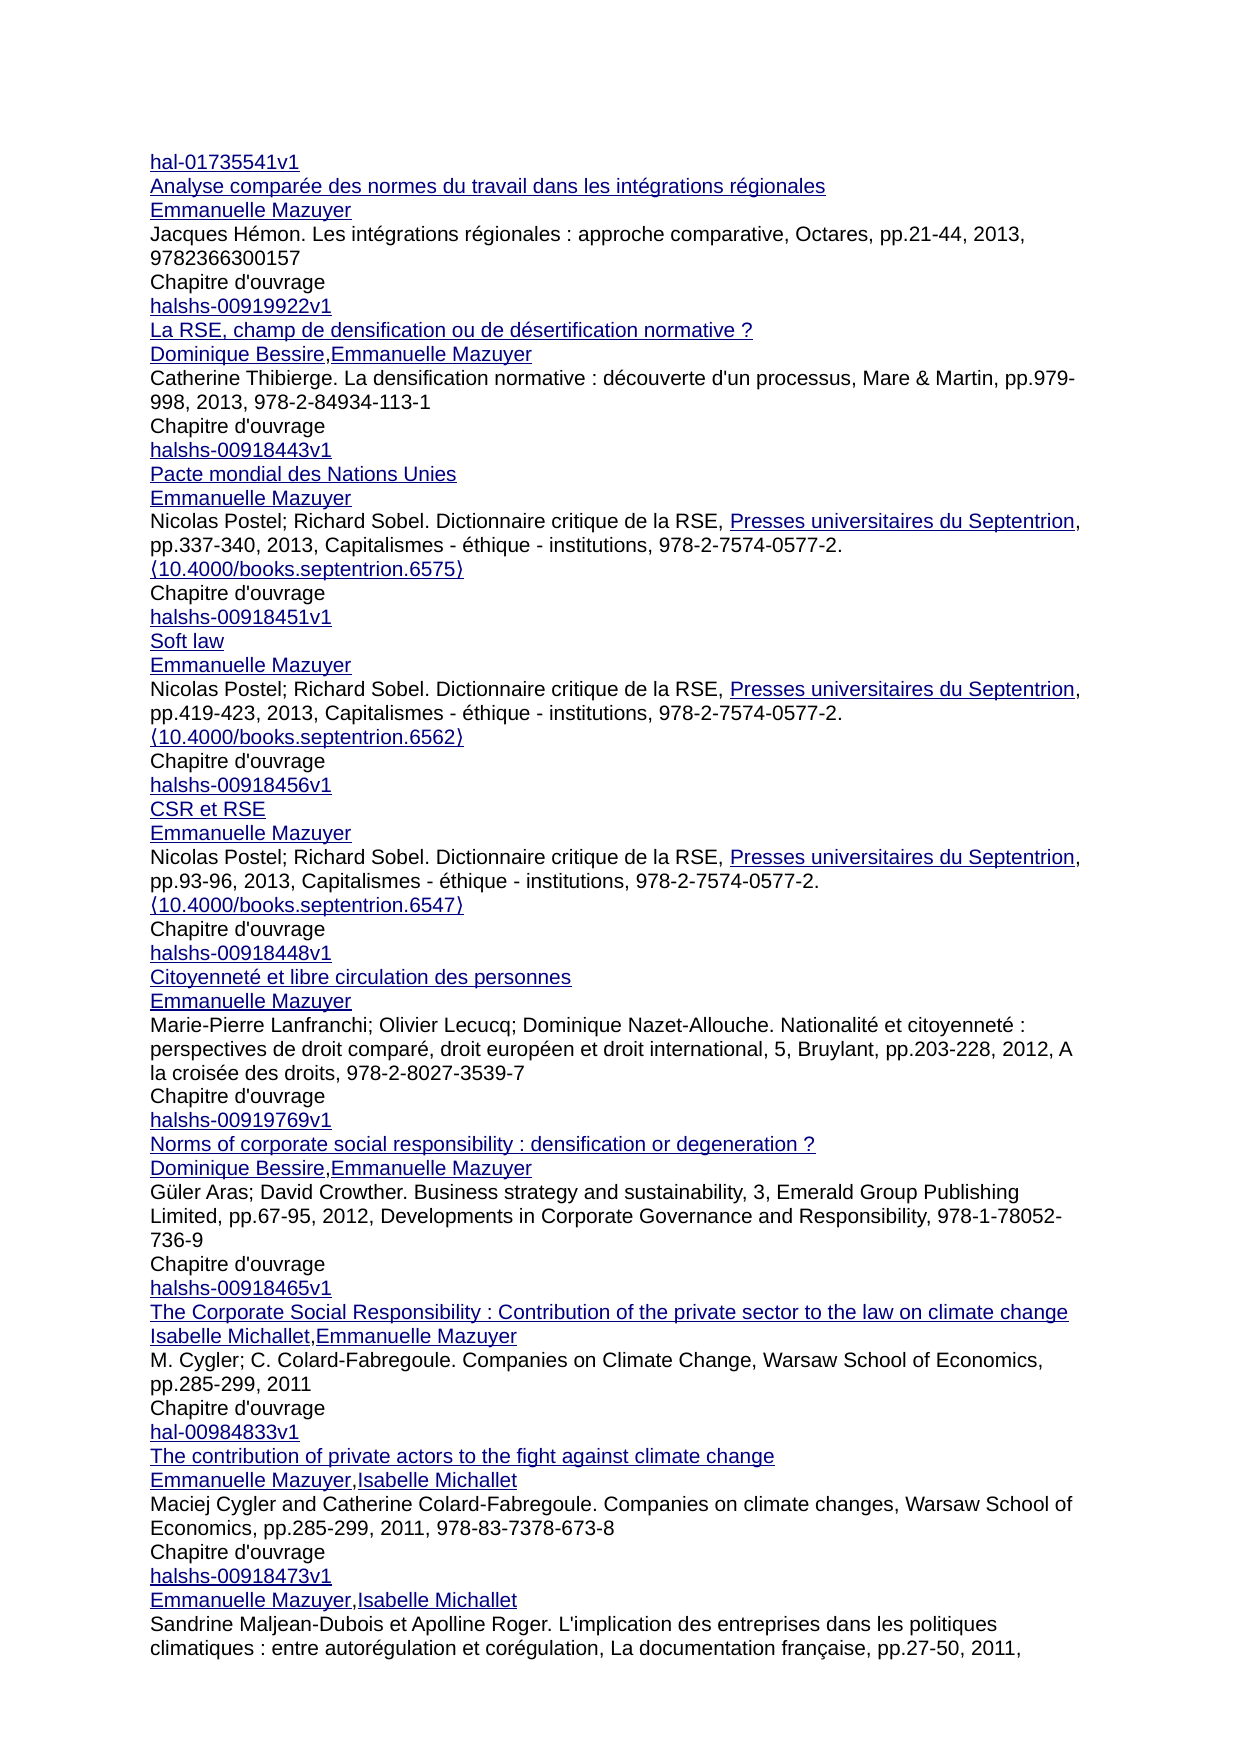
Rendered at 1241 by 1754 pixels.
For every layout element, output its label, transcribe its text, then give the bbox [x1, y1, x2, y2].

table_cell La RSE, champ de densification ou de désertification normative ? Dominique Bessire,Emmanuelle Mazuyer Catherine Thibierge. La densification normative : découverte d'un processus, Mare & Martin, pp.979-998, 2013, 978-2-84934-113-1 Chapitre d'ouvrage halshs-00918443v1 [150, 318, 1090, 461]
table_cell hal-01735541v1 [150, 150, 1090, 174]
table_cell La responsabilité sociale des entreprises et la lutte contre les changements climatiques Emmanuelle Mazuyer,Isabelle Michallet Sandrine Maljean-Dubois et Apolline Roger. L'implication des entreprises dans les politiques climatiques : entre autorégulation et corégulation, La documentation française, pp.27-50, 2011, Monde européen et international, 978-2-11-008606-8 Chapitre d'ouvrage halshs-00918510v1 [150, 1588, 1090, 1659]
table_cell Pacte mondial des Nations Unies Emmanuelle Mazuyer Nicolas Postel; Richard Sobel. Dictionnaire critique de la RSE, Presses universitaires du Septentrion, pp.337-340, 2013, Capitalismes - éthique - institutions, 978-2-7574-0577-2. ⟨10.4000/books.septentrion.6575⟩ Chapitre d'ouvrage halshs-00918451v1 [150, 461, 1090, 629]
table_cell CSR et RSE Emmanuelle Mazuyer Nicolas Postel; Richard Sobel. Dictionnaire critique de la RSE, Presses universitaires du Septentrion, pp.93-96, 2013, Capitalismes - éthique - institutions, 978-2-7574-0577-2. ⟨10.4000/books.septentrion.6547⟩ Chapitre d'ouvrage halshs-00918448v1 [150, 797, 1090, 964]
table_cell The contribution of private actors to the fight against climate change Emmanuelle Mazuyer,Isabelle Michallet Maciej Cygler and Catherine Colard-Fabregoule. Companies on climate changes, Warsaw School of Economics, pp.285-299, 2011, 978-83-7378-673-8 Chapitre d'ouvrage halshs-00918473v1 [150, 1444, 1090, 1587]
table_cell The Corporate Social Responsibility : Contribution of the private sector to the law on climate change Isabelle Michallet,Emmanuelle Mazuyer M. Cygler; C. Colard-Fabregoule. Companies on Climate Change, Warsaw School of Economics, pp.285-299, 2011 Chapitre d'ouvrage hal-00984833v1 [150, 1300, 1090, 1444]
table_cell Citoyenneté et libre circulation des personnes Emmanuelle Mazuyer Marie-Pierre Lanfranchi; Olivier Lecucq; Dominique Nazet-Allouche. Nationalité et citoyenneté : perspectives de droit comparé, droit européen et droit international, 5, Bruylant, pp.203-228, 2012, A la croisée des droits, 978-2-8027-3539-7 Chapitre d'ouvrage halshs-00919769v1 [150, 965, 1090, 1132]
table_cell Soft law Emmanuelle Mazuyer Nicolas Postel; Richard Sobel. Dictionnaire critique de la RSE, Presses universitaires du Septentrion, pp.419-423, 2013, Capitalismes - éthique - institutions, 978-2-7574-0577-2. ⟨10.4000/books.septentrion.6562⟩ Chapitre d'ouvrage halshs-00918456v1 [150, 629, 1090, 797]
table_cell Norms of corporate social responsibility : densification or degeneration ? Dominique Bessire,Emmanuelle Mazuyer Güler Aras; David Crowther. Business strategy and sustainability, 3, Emerald Group Publishing Limited, pp.67-95, 2012, Developments in Corporate Governance and Responsibility, 978-1-78052-736-9 Chapitre d'ouvrage halshs-00918465v1 [150, 1132, 1090, 1300]
table_cell Analyse comparée des normes du travail dans les intégrations régionales Emmanuelle Mazuyer Jacques Hémon. Les intégrations régionales : approche comparative, Octares, pp.21-44, 2013, 9782366300157 Chapitre d'ouvrage halshs-00919922v1 [150, 174, 1090, 318]
